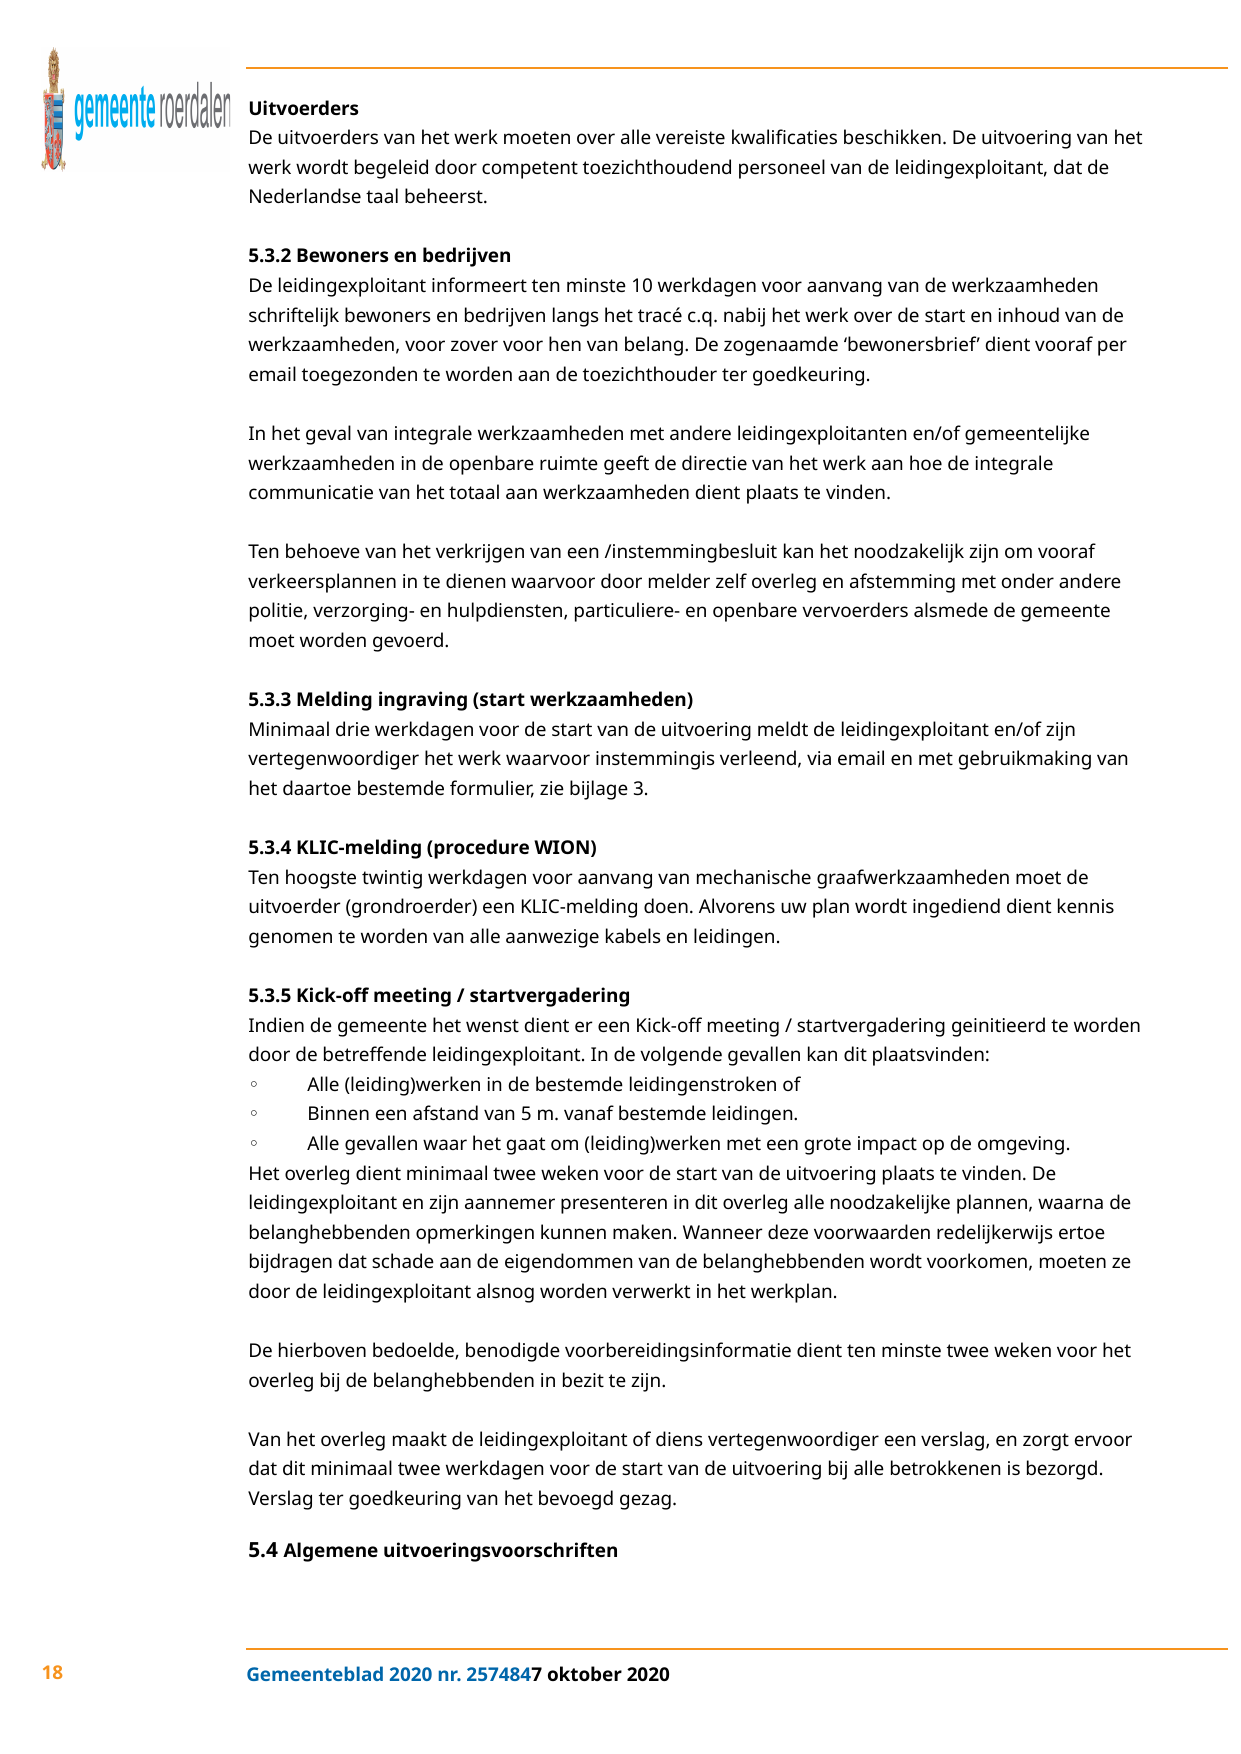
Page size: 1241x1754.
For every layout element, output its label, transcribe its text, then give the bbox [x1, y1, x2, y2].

text 5.3.5 Kick-off meeting / startvergadering [248, 982, 1152, 1008]
text De leidingexploitant informeert ten minste 10 werkdagen voor aanvang van de werkzaamheden schriftelijk bewoners en bedrijven langs het tracé c.q. nabij het werk over de start en inhoud van de werkzaamheden, voor zover voor hen van belang. De zogenaamde ‘bewonersbrief’ dient vooraf per email toegezonden te worden aan de toezichthouder ter goedkeuring. [248, 272, 1152, 387]
text De hierboven bedoelde, benodigde voorbereidingsinformatie dient ten minste twee weken voor het overleg bij de belanghebbenden in bezit te zijn. [248, 1337, 1152, 1393]
text Ten hoogste twintig werkdagen voor aanvang van mechanische graafwerkzaamheden moet de uitvoerder (grondroerder) een KLIC-melding doen. Alvorens uw plan wordt ingediend dient kennis genomen te worden van alle aanwezige kabels en leidingen. [248, 864, 1152, 949]
text Uitvoerders [248, 95, 1152, 121]
text 5.3.3 Melding ingraving (start werkzaamheden) [248, 686, 1152, 712]
list Alle gevallen waar het gaat om (leiding)werken met een grote impact op de omgeving. [248, 1130, 1152, 1156]
picture [41, 47, 231, 172]
text In het geval van integrale werkzaamheden met andere leidingexploitanten en/of gemeentelijke werkzaamheden in de openbare ruimte geeft de directie van het werk aan hoe de integrale communicatie van het totaal aan werkzaamheden dient plaats te vinden. [248, 420, 1152, 505]
text 5.3.4 KLIC-melding (procedure WION) [248, 834, 1152, 860]
text Van het overleg maakt de leidingexploitant of diens vertegenwoordiger een verslag, en zorgt ervoor dat dit minimaal twee werkdagen voor de start van de uitvoering bij alle betrokkenen is bezorgd. Verslag ter goedkeuring van het bevoegd gezag. [248, 1426, 1152, 1511]
text Minimaal drie werkdagen voor de start van de uitvoering meldt de leidingexploitant en/of zijn vertegenwoordiger het werk waarvoor instemmingis verleend, via email en met gebruikmaking van het daartoe bestemde formulier, zie bijlage 3. [248, 716, 1152, 801]
text 5.3.2 Bewoners en bedrijven [248, 243, 1152, 268]
text 5.4 Algemene uitvoeringsvoorschriften [248, 1536, 1152, 1564]
list Binnen een afstand van 5 m. vanaf bestemde leidingen. [248, 1101, 1152, 1126]
text Ten behoeve van het verkrijgen van een /instemmingbesluit kan het noodzakelijk zijn om vooraf verkeersplannen in te dienen waarvoor door melder zelf overleg en afstemming met onder andere politie, verzorging- en hulpdiensten, particuliere- en openbare vervoerders alsmede de gemeente moet worden gevoerd. [248, 538, 1152, 653]
list Alle (leiding)werken in de bestemde leidingenstroken of [248, 1071, 1152, 1097]
text Het overleg dient minimaal twee weken voor de start van de uitvoering plaats te vinden. De leidingexploitant en zijn aannemer presenteren in dit overleg alle noodzakelijke plannen, waarna de belanghebbenden opmerkingen kunnen maken. Wanneer deze voorwaarden redelijkerwijs ertoe bijdragen dat schade aan de eigendommen van de belanghebbenden wordt voorkomen, moeten ze door de leidingexploitant alsnog worden verwerkt in het werkplan. [248, 1160, 1152, 1304]
text Indien de gemeente het wenst dient er een Kick-off meeting / startvergadering geinitieerd te worden door de betreffende leidingexploitant. In de volgende gevallen kan dit plaatsvinden: [248, 1012, 1152, 1067]
text De uitvoerders van het werk moeten over alle vereiste kwalificaties beschikken. De uitvoering van het werk wordt begeleid door competent toezichthoudend personeel van de leidingexploitant, dat de Nederlandse taal beheerst. [248, 124, 1152, 209]
